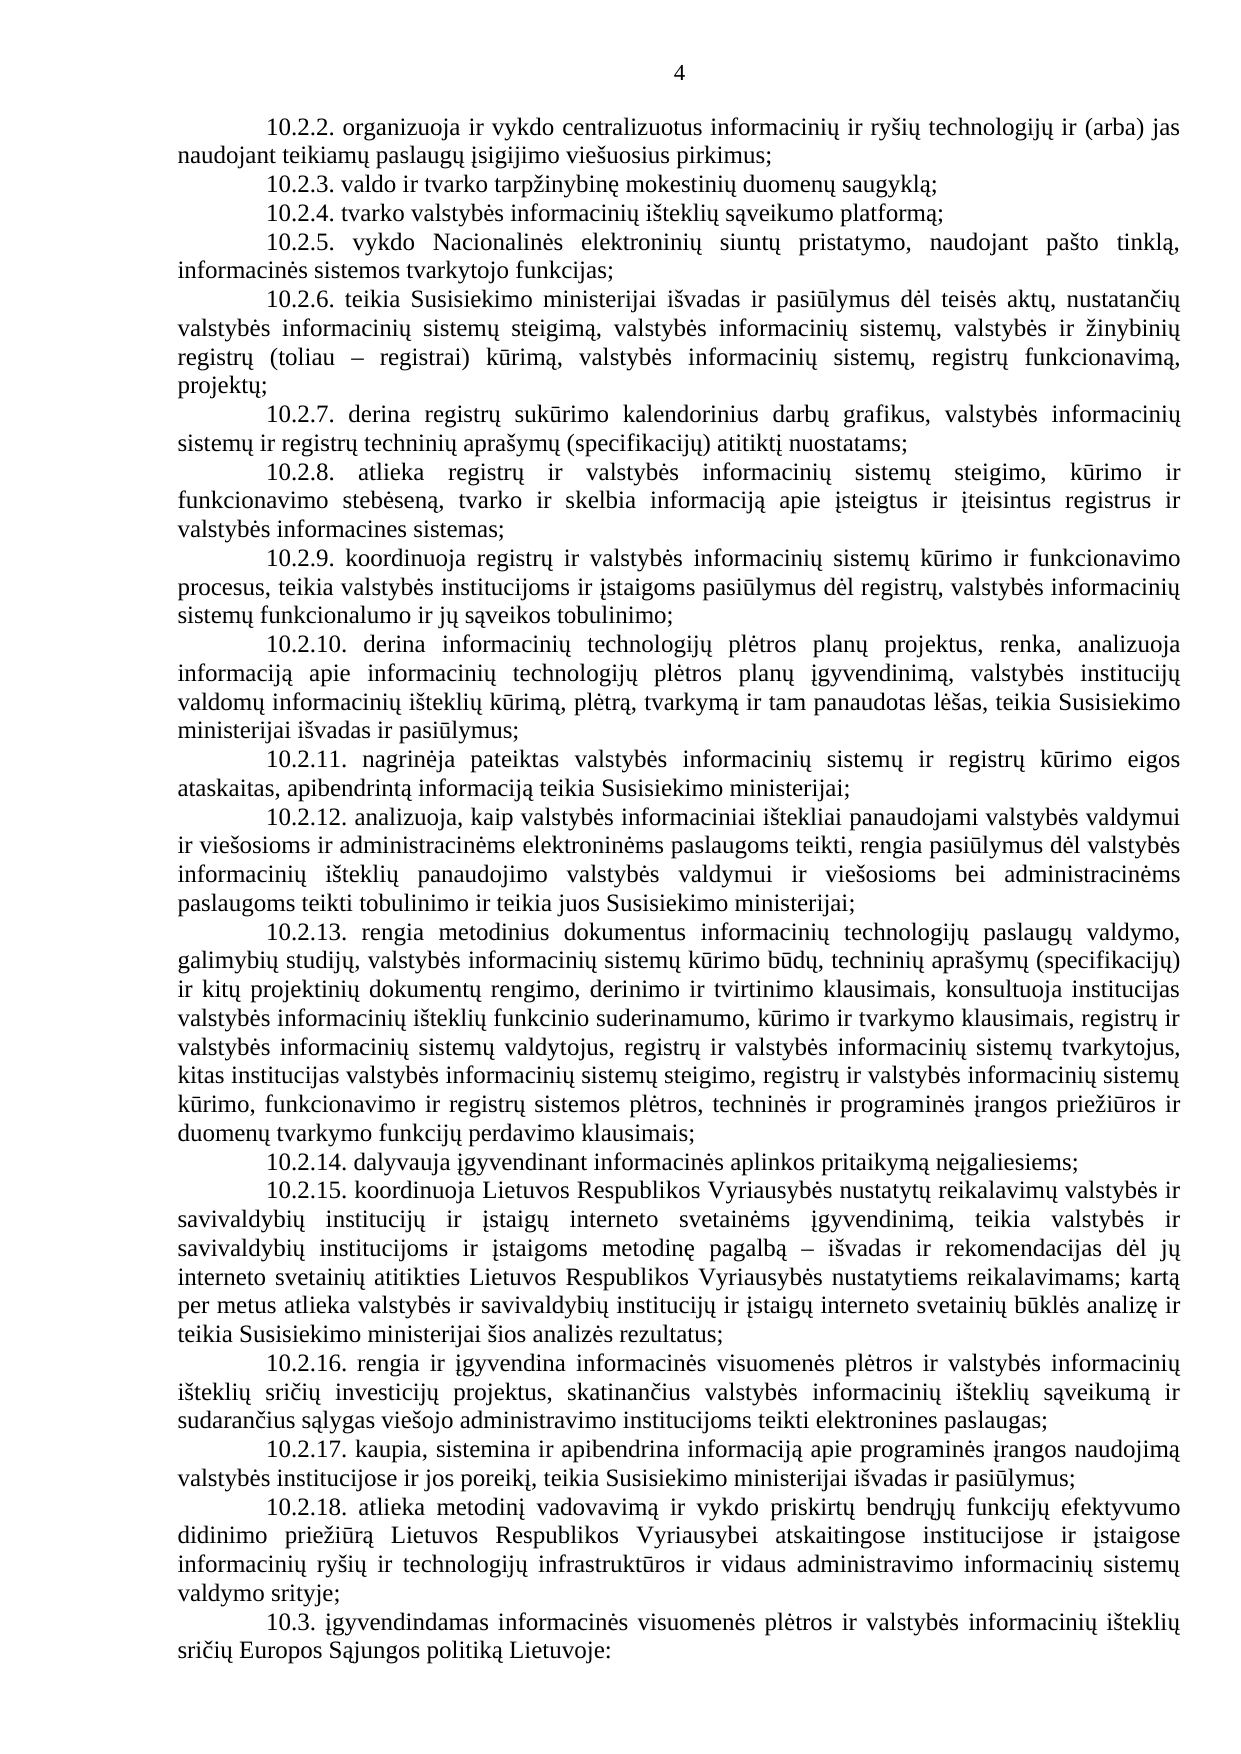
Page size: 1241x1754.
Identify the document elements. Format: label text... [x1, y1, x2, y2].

text 10.2.12. analizuoja, kaip valstybės informaciniai ištekliai panaudojami valstybės valdymui ir viešosioms ir administracinėms elektroninėms paslaugoms teikti, rengia pasiūlymus dėl valstybės informacinių išteklių panaudojimo valstybės valdymui ir viešosioms bei administracinėms paslaugoms teikti tobulinimo ir teikia juos Susisiekimo ministerijai; [177, 802, 1181, 917]
text 10.2.13. rengia metodinius dokumentus informacinių technologijų paslaugų valdymo, galimybių studijų, valstybės informacinių sistemų kūrimo būdų, techninių aprašymų (specifikacijų) ir kitų projektinių dokumentų rengimo, derinimo ir tvirtinimo klausimais, konsultuoja institucijas valstybės informacinių išteklių funkcinio suderinamumo, kūrimo ir tvarkymo klausimais, registrų ir valstybės informacinių sistemų valdytojus, registrų ir valstybės informacinių sistemų tvarkytojus, kitas institucijas valstybės informacinių sistemų steigimo, registrų ir valstybės informacinių sistemų kūrimo, funkcionavimo ir registrų sistemos plėtros, techninės ir programinės įrangos priežiūros ir duomenų tvarkymo funkcijų perdavimo klausimais; [177, 917, 1181, 1147]
text 10.2.14. dalyvauja įgyvendinant informacinės aplinkos pritaikymą neįgaliesiems; [177, 1147, 1181, 1176]
text 10.2.2. organizuoja ir vykdo centralizuotus informacinių ir ryšių technologijų ir (arba) jas naudojant teikiamų paslaugų įsigijimo viešuosius pirkimus; [177, 112, 1181, 169]
text 10.2.3. valdo ir tvarko tarpžinybinę mokestinių duomenų saugyklą; [177, 169, 1181, 198]
text 10.2.8. atlieka registrų ir valstybės informacinių sistemų steigimo, kūrimo ir funkcionavimo stebėseną, tvarko ir skelbia informaciją apie įsteigtus ir įteisintus registrus ir valstybės informacines sistemas; [177, 457, 1181, 543]
text 10.2.9. koordinuoja registrų ir valstybės informacinių sistemų kūrimo ir funkcionavimo procesus, teikia valstybės institucijoms ir įstaigoms pasiūlymus dėl registrų, valstybės informacinių sistemų funkcionalumo ir jų sąveikos tobulinimo; [177, 543, 1181, 629]
text 10.2.4. tvarko valstybės informacinių išteklių sąveikumo platformą; [177, 198, 1181, 227]
text 10.2.16. rengia ir įgyvendina informacinės visuomenės plėtros ir valstybės informacinių išteklių sričių investicijų projektus, skatinančius valstybės informacinių išteklių sąveikumą ir sudarančius sąlygas viešojo administravimo institucijoms teikti elektronines paslaugas; [177, 1348, 1181, 1434]
text 10.2.10. derina informacinių technologijų plėtros planų projektus, renka, analizuoja informaciją apie informacinių technologijų plėtros planų įgyvendinimą, valstybės institucijų valdomų informacinių išteklių kūrimą, plėtrą, tvarkymą ir tam panaudotas lėšas, teikia Susisiekimo ministerijai išvadas ir pasiūlymus; [177, 629, 1181, 744]
text 10.2.7. derina registrų sukūrimo kalendorinius darbų grafikus, valstybės informacinių sistemų ir registrų techninių aprašymų (specifikacijų) atitiktį nuostatams; [177, 399, 1181, 457]
text 10.2.18. atlieka metodinį vadovavimą ir vykdo priskirtų bendrųjų funkcijų efektyvumo didinimo priežiūrą Lietuvos Respublikos Vyriausybei atskaitingose institucijose ir įstaigose informacinių ryšių ir technologijų infrastruktūros ir vidaus administravimo informacinių sistemų valdymo srityje; [177, 1492, 1181, 1607]
text 10.2.6. teikia Susisiekimo ministerijai išvadas ir pasiūlymus dėl teisės aktų, nustatančių valstybės informacinių sistemų steigimą, valstybės informacinių sistemų, valstybės ir žinybinių registrų (toliau – registrai) kūrimą, valstybės informacinių sistemų, registrų funkcionavimą, projektų; [177, 284, 1181, 399]
text 10.3. įgyvendindamas informacinės visuomenės plėtros ir valstybės informacinių išteklių sričių Europos Sąjungos politiką Lietuvoje: [177, 1607, 1181, 1664]
text 10.2.5. vykdo Nacionalinės elektroninių siuntų pristatymo, naudojant pašto tinklą, informacinės sistemos tvarkytojo funkcijas; [177, 227, 1181, 284]
text 10.2.17. kaupia, sistemina ir apibendrina informaciją apie programinės įrangos naudojimą valstybės institucijose ir jos poreikį, teikia Susisiekimo ministerijai išvadas ir pasiūlymus; [177, 1434, 1181, 1492]
text 10.2.11. nagrinėja pateiktas valstybės informacinių sistemų ir registrų kūrimo eigos ataskaitas, apibendrintą informaciją teikia Susisiekimo ministerijai; [177, 744, 1181, 802]
text 10.2.15. koordinuoja Lietuvos Respublikos Vyriausybės nustatytų reikalavimų valstybės ir savivaldybių institucijų ir įstaigų interneto svetainėms įgyvendinimą, teikia valstybės ir savivaldybių institucijoms ir įstaigoms metodinę pagalbą – išvadas ir rekomendacijas dėl jų interneto svetainių atitikties Lietuvos Respublikos Vyriausybės nustatytiems reikalavimams; kartą per metus atlieka valstybės ir savivaldybių institucijų ir įstaigų interneto svetainių būklės analizę ir teikia Susisiekimo ministerijai šios analizės rezultatus; [177, 1176, 1181, 1348]
